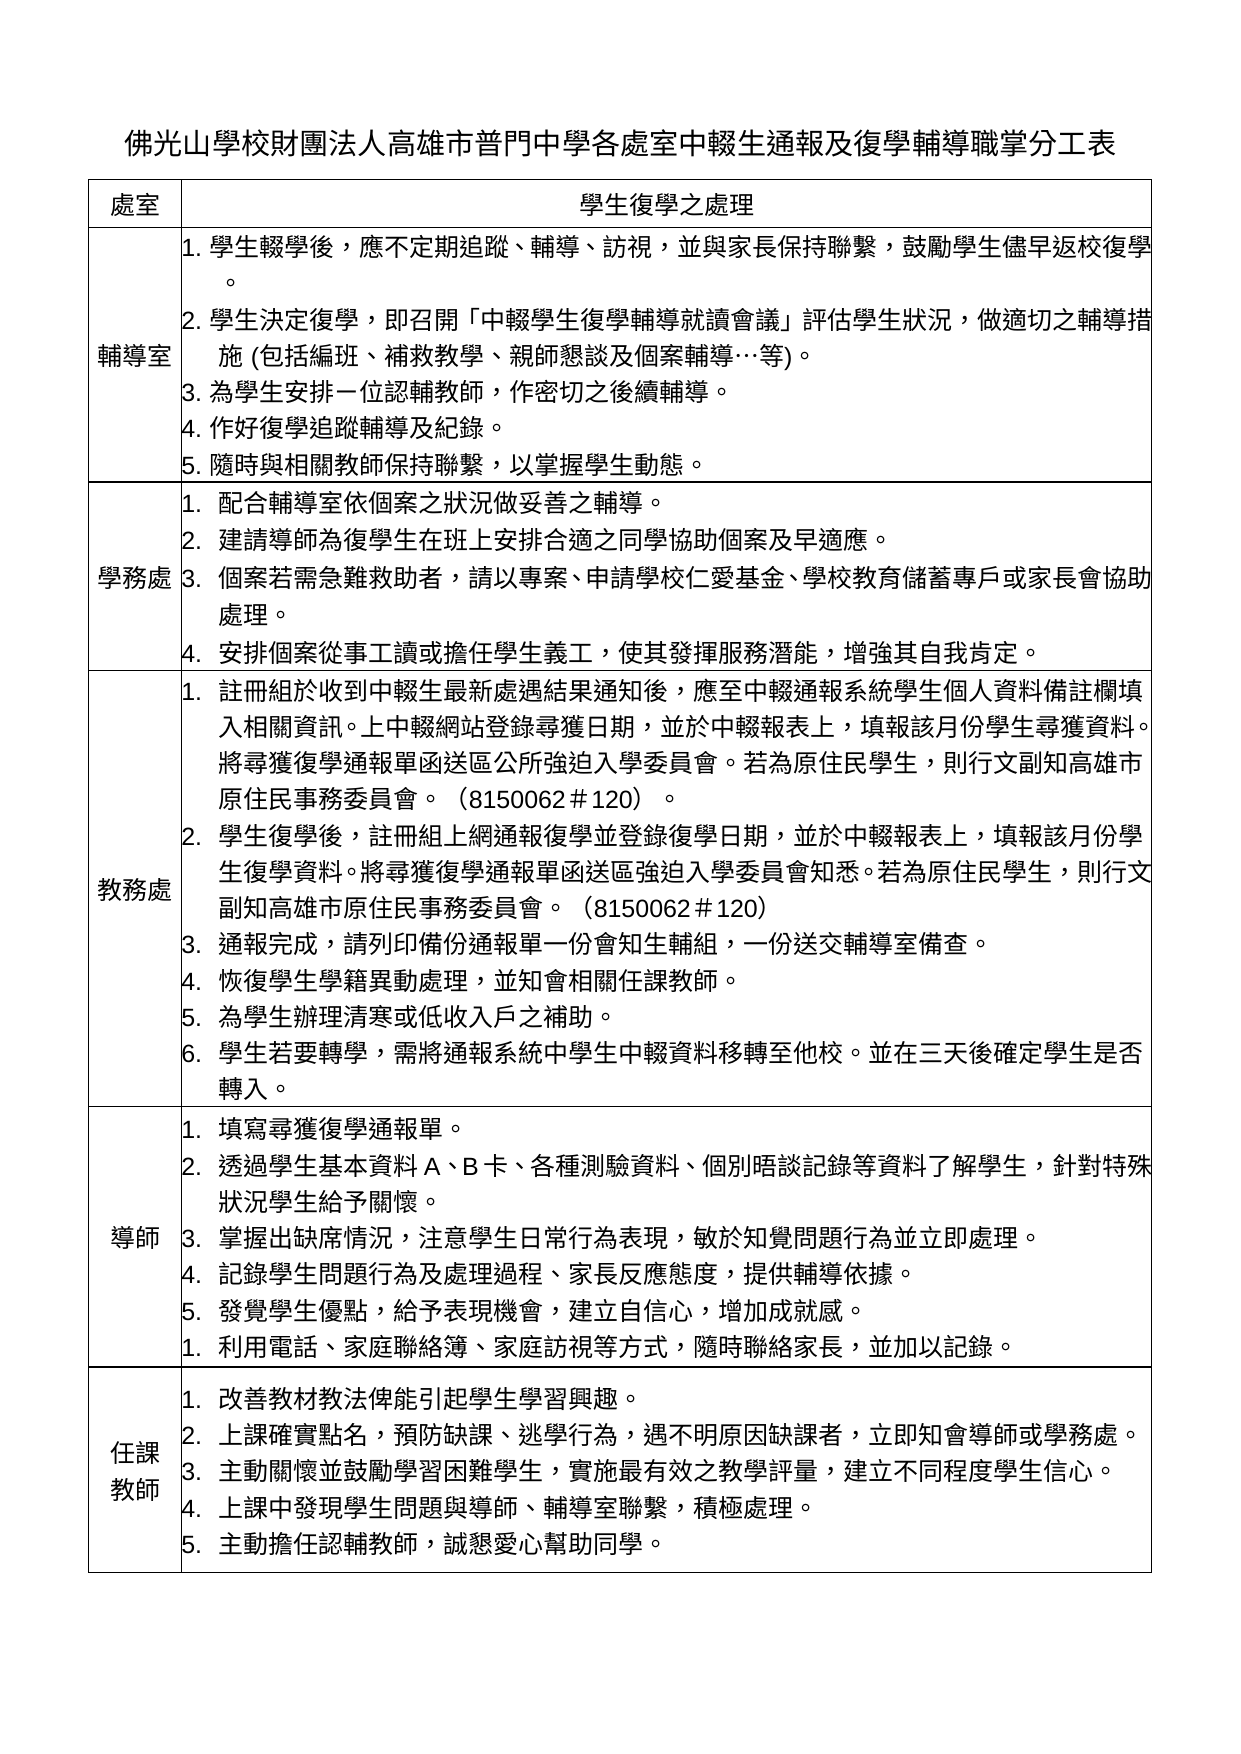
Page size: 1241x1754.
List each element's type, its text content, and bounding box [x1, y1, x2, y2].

table_cell 改善教材教法俾能引起學生學習興趣。 上課確實點名，預防缺課、逃學行為，遇不明原因缺課者，立即知會導師或學務處。 主動關懷並鼓勵學習困難學生，實施最有效之教學評量，建立不同程度學生信心。 上課中發現學生問題與導師、輔導室聯繫，積極處理。 主動擔任認輔教師，誠懇愛心幫助同學。 [182, 1368, 1151, 1572]
table_cell 填寫尋獲復學通報單。 透過學生基本資料A、B卡、各種測驗資料、個別晤談記錄等資料了解學生，針對特殊狀況學生給予關懷。 掌握出缺席情況，注意學生日常行為表現，敏於知覺問題行為並立即處理。 記錄學生問題行為及處理過程、家長反應態度，提供輔導依據。 發覺學生優點，給予表現機會，建立自信心，增加成就感。 利用電話、家庭聯絡簿、家庭訪視等方式，隨時聯絡家長，並加以記錄。 [182, 1107, 1151, 1366]
table_cell 1. 學生輟學後，應不定期追蹤、輔導、訪視，並與家長保持聯繫，鼓勵學生儘早返校復學。 2. 學生決定復學，即召開「中輟學生復學輔導就讀會議」評估學生狀況，做適切之輔導措施 (包括編班、補救教學、親師懇談及個案輔導…等)。 3. 為學生安排ㄧ位認輔教師，作密切之後續輔導。 4. 作好復學追蹤輔導及紀錄。 5. 隨時與相關教師保持聯繫，以掌握學生動態。 [182, 228, 1151, 481]
table_cell 任課 教師 [89, 1368, 181, 1572]
table_cell 輔導室 [89, 228, 181, 481]
text 佛光山學校財團法人高雄市普門中學各處室中輟生通報及復學輔導職掌分工表 [106, 104, 1134, 179]
table_cell 配合輔導室依個案之狀況做妥善之輔導。 建請導師為復學生在班上安排合適之同學協助個案及早適應。 個案若需急難救助者，請以專案、申請學校仁愛基金、學校教育儲蓄專戶或家長會協助處理。 安排個案從事工讀或擔任學生義工，使其發揮服務潛能，增強其自我肯定。 [182, 483, 1151, 670]
table_cell 註冊組於收到中輟生最新處遇結果通知後，應至中輟通報系統學生個人資料備註欄填入相關資訊。上中輟網站登錄尋獲日期，並於中輟報表上，填報該月份學生尋獲資料。將尋獲復學通報單函送區公所強迫入學委員會。若為原住民學生，則行文副知高雄市原住民事務委員會。（8150062＃120）。 學生復學後，註冊組上網通報復學並登錄復學日期，並於中輟報表上，填報該月份學生復學資料。將尋獲復學通報單函送區強迫入學委員會知悉。若為原住民學生，則行文副知高雄市原住民事務委員會。（8150062＃120） 通報完成，請列印備份通報單一份會知生輔組，一份送交輔導室備查。 恢復學生學籍異動處理，並知會相關任課教師。 為學生辦理清寒或低收入戶之補助。 學生若要轉學，需將通報系統中學生中輟資料移轉至他校。並在三天後確定學生是否轉入。 [182, 671, 1151, 1106]
table_cell 學務處 [89, 483, 181, 670]
table_cell 導師 [89, 1107, 181, 1366]
table_header 處室 [89, 180, 181, 227]
table_header 學生復學之處理 [182, 180, 1151, 227]
table_cell 教務處 [89, 671, 181, 1106]
